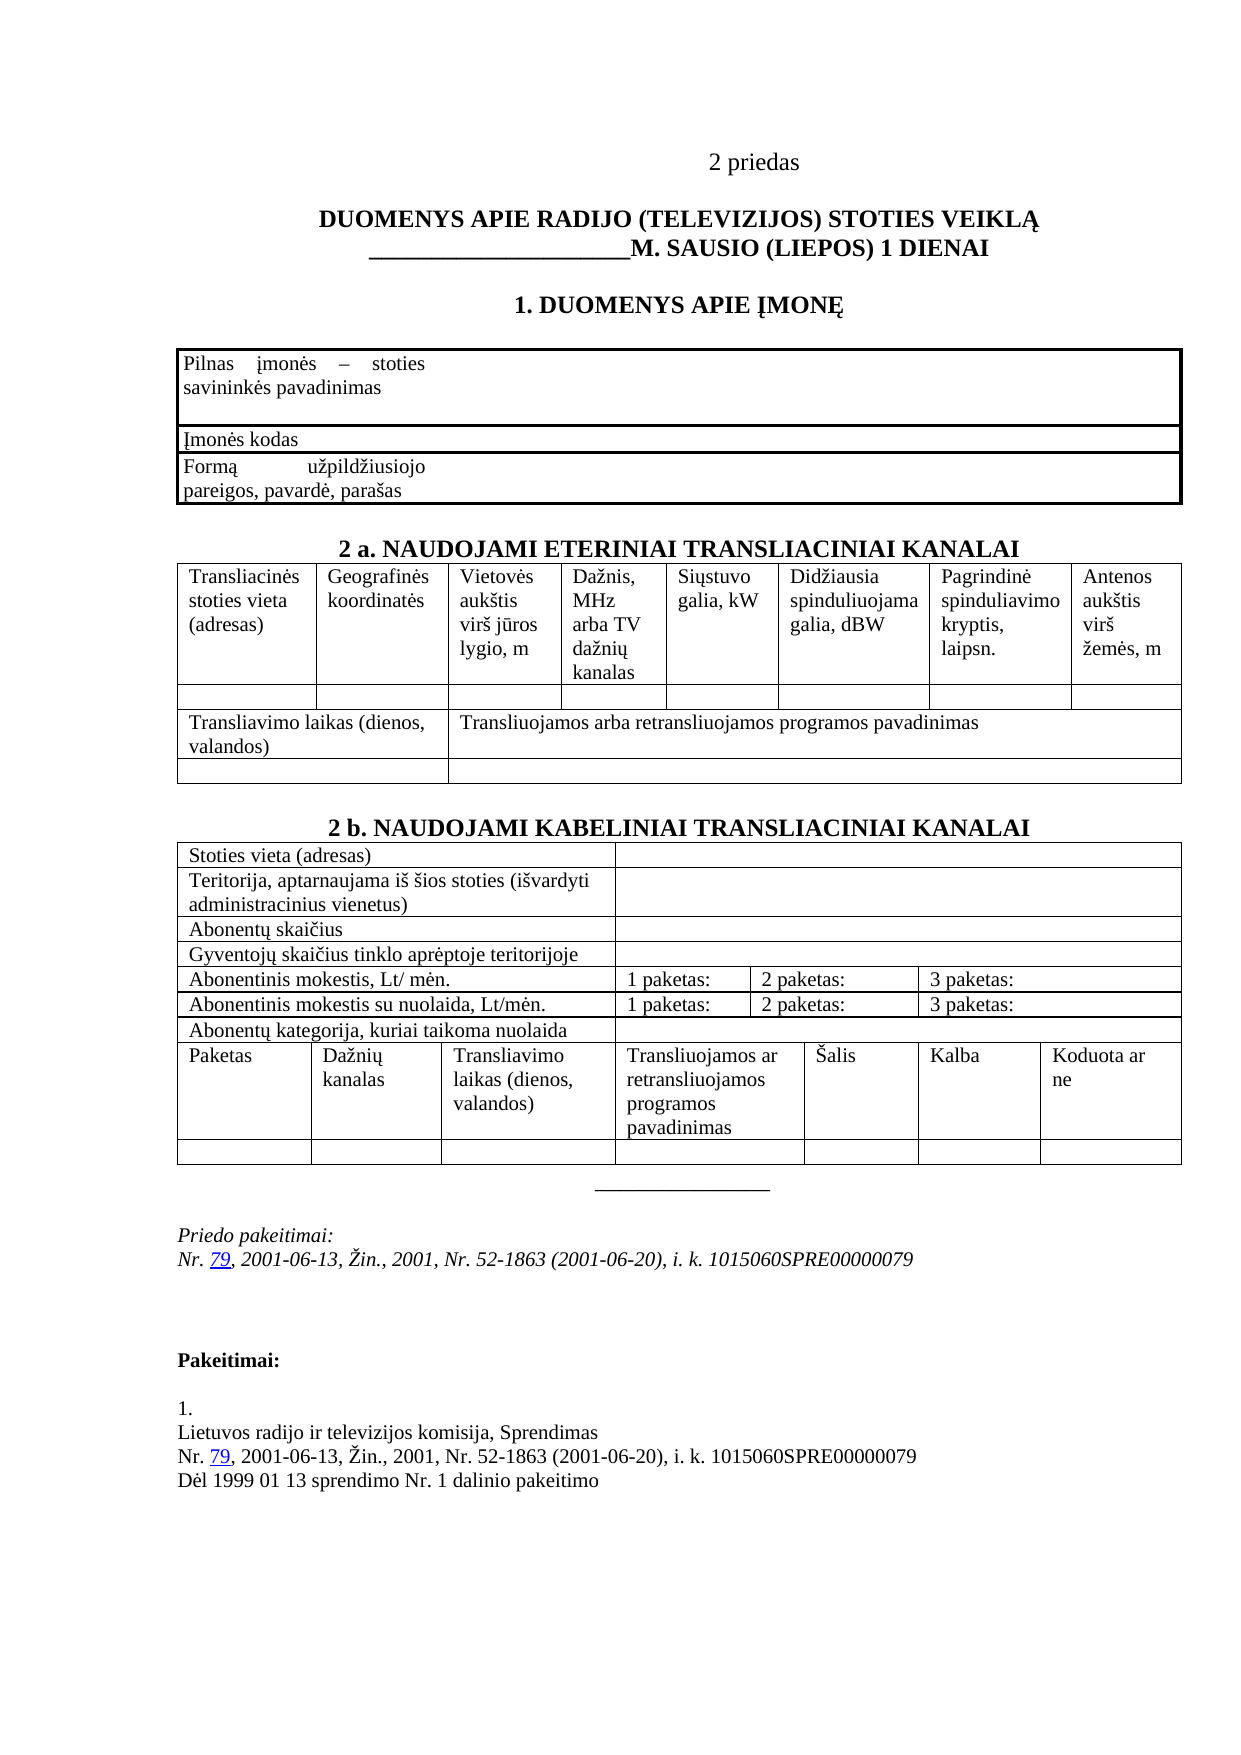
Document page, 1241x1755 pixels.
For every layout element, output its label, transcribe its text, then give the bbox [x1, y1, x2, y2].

text Pakeitimai: [177, 1347, 1181, 1372]
table_cell Transliuojamos ar retransliuojamos programos pavadinimas [616, 1043, 804, 1139]
table_cell 1 paketas: [616, 993, 750, 1016]
table_cell [930, 685, 1071, 709]
table_cell Teritorija, aptarnaujama iš šios stoties (išvardyti administracinius vienetus) [178, 868, 615, 916]
table_cell [919, 1140, 1040, 1164]
table_cell Transliavimo laikas (dienos, valandos) [442, 1043, 615, 1139]
table_header Pagrindinė spinduliavimo kryptis, laipsn. [930, 564, 1071, 684]
table_cell [431, 454, 1179, 502]
table_cell [1072, 685, 1181, 709]
table_header Antenos aukštis virš žemės, m [1072, 564, 1181, 684]
text Lietuvos radijo ir televizijos komisija, Sprendimas [177, 1420, 1181, 1444]
table_cell Abonentų skaičius [178, 917, 615, 941]
table_cell [616, 868, 1181, 916]
table_cell [442, 1140, 615, 1164]
table_cell Įmonės kodas [179, 427, 431, 451]
text 2 a. NAUDOJAMI ETERINIAI TRANSLIACINIAI KANALAI [177, 534, 1181, 562]
table_cell [805, 1140, 918, 1164]
text 2 b. NAUDOJAMI KABELINIAI TRANSLIACINIAI KANALAI [177, 813, 1181, 842]
table_cell Formą užpildžiusiojo pareigos, pavardė, parašas [179, 454, 431, 502]
table_cell [178, 759, 448, 783]
table_cell 3 paketas: [919, 967, 1181, 991]
table_cell [616, 1018, 1181, 1042]
table_header [616, 843, 1181, 867]
table_header Vietovės aukštis virš jūros lygio, m [449, 564, 561, 684]
table_cell Paketas [178, 1043, 311, 1139]
table_cell [431, 427, 1179, 451]
table_cell 2 paketas: [751, 993, 918, 1016]
table_cell Transliuojamos arba retransliuojamos programos pavadinimas [449, 710, 1181, 758]
table_cell [312, 1140, 441, 1164]
table_cell Šalis [805, 1043, 918, 1139]
text DUOMENYS APIE RADIJO (TELEVIZIJOS) STOTIES VEIKLĄ [177, 204, 1181, 233]
table_cell Koduota ar ne [1041, 1043, 1181, 1139]
table_cell Abonentų kategorija, kuriai taikoma nuolaida [178, 1018, 615, 1042]
table_cell 2 paketas: [751, 967, 918, 991]
table_header Transliacinės stoties vieta (adresas) [178, 564, 316, 684]
table_cell [178, 1140, 311, 1164]
table_cell [449, 759, 1181, 783]
text Nr. 79, 2001-06-13, Žin., 2001, Nr. 52-1863 (2001-06-20), i. k. 1015060SPRE00000079 [177, 1444, 1181, 1468]
text Dėl 1999 01 13 sprendimo Nr. 1 dalinio pakeitimo [177, 1468, 1181, 1492]
table_cell Gyventojų skaičius tinklo aprėptoje teritorijoje [178, 942, 615, 966]
text 1. [177, 1396, 1181, 1420]
table_cell [449, 685, 561, 709]
table_header Pilnas įmonės – stoties savininkės pavadinimas [179, 351, 431, 423]
table_cell [616, 942, 1181, 966]
table_cell Abonentinis mokestis, Lt/ mėn. [178, 967, 615, 991]
table_cell 3 paketas: [919, 993, 1181, 1016]
table_header Siųstuvo galia, kW [667, 564, 778, 684]
table_cell [616, 917, 1181, 941]
table_header Stoties vieta (adresas) [178, 843, 615, 867]
table_cell 1 paketas: [616, 967, 750, 991]
table_header [431, 351, 1179, 423]
table_cell Abonentinis mokestis su nuolaida, Lt/mėn. [178, 993, 615, 1016]
text 1. DUOMENYS APIE ĮMONĘ [177, 291, 1181, 319]
table_cell Transliavimo laikas (dienos, valandos) [178, 710, 448, 758]
table_cell [779, 685, 929, 709]
table_cell [317, 685, 448, 709]
text Nr. 79, 2001-06-13, Žin., 2001, Nr. 52-1863 (2001-06-20), i. k. 1015060SPRE00000079 [177, 1247, 1181, 1271]
table_cell [562, 685, 666, 709]
table_header Geografinės koordinatės [317, 564, 448, 684]
table_cell [178, 685, 316, 709]
table_header Didžiausia spinduliuojama galia, dBW [779, 564, 929, 684]
text M. SAUSIO (LIEPOS) 1 DIENAI [177, 233, 1181, 262]
table_header Dažnis, MHz arba TV dažnių kanalas [562, 564, 666, 684]
table_cell [616, 1140, 804, 1164]
table_cell Dažnių kanalas [312, 1043, 441, 1139]
table_cell [667, 685, 778, 709]
table_cell [1041, 1140, 1181, 1164]
text ______________ [177, 1165, 1181, 1194]
table_cell Kalba [919, 1043, 1040, 1139]
text 2 priedas [177, 147, 1181, 176]
text Priedo pakeitimai: [177, 1222, 1181, 1247]
